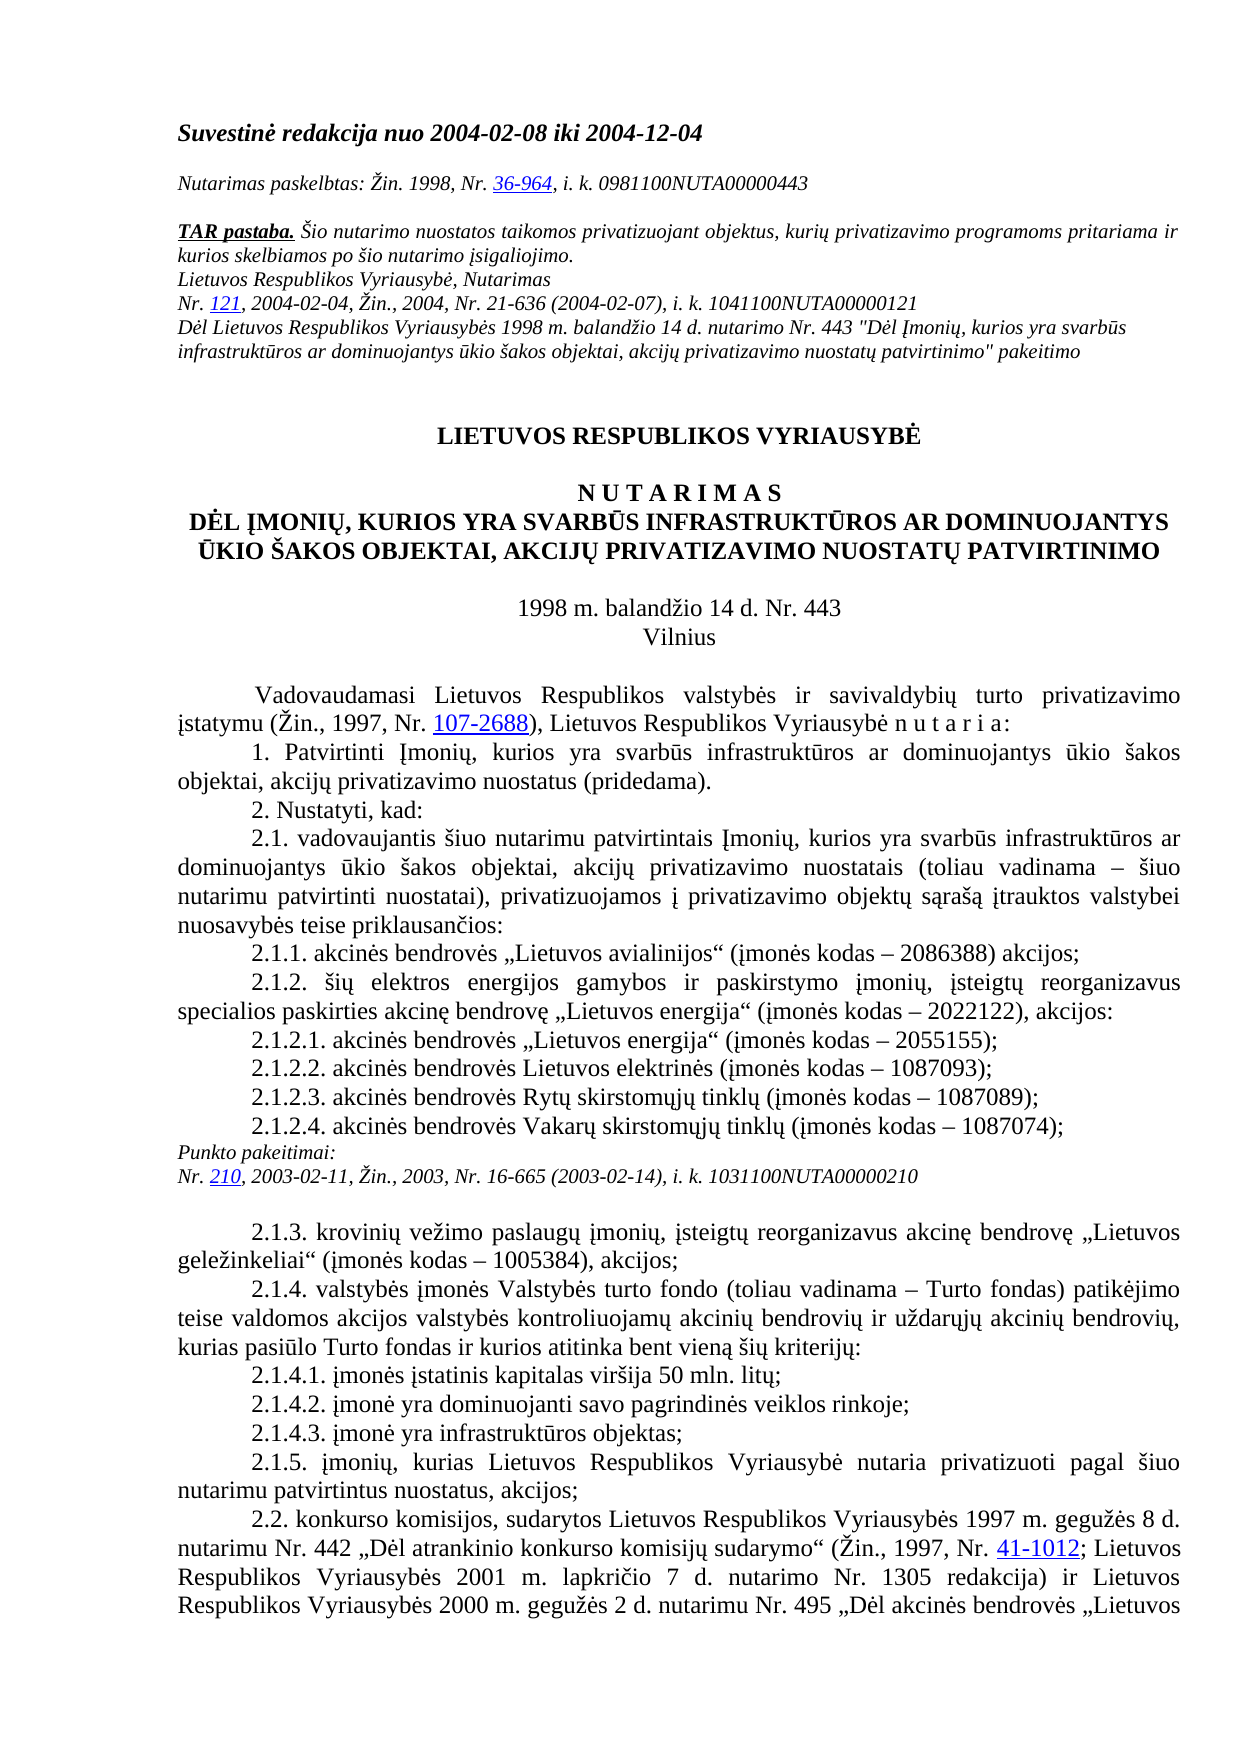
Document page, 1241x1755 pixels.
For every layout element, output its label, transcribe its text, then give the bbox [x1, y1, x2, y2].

text 2.1.4.2. įmonė yra dominuojanti savo pagrindinės veiklos rinkoje; [177, 1389, 1181, 1418]
text 2.1.4. valstybės įmonės Valstybės turto fondo (toliau vadinama – Turto fondas) patikėjimo teise valdomos akcijos valstybės kontroliuojamų akcinių bendrovių ir uždarųjų akcinių bendrovių, kurias pasiūlo Turto fondas ir kurios atitinka bent vieną šių kriterijų: [177, 1274, 1181, 1360]
text 2.1. vadovaujantis šiuo nutarimu patvirtintais Įmonių, kurios yra svarbūs infrastruktūros ar dominuojantys ūkio šakos objektai, akcijų privatizavimo nuostatais (toliau vadinama – šiuo nutarimu patvirtinti nuostatai), privatizuojamos į privatizavimo objektų sąrašą įtrauktos valstybei nuosavybės teise priklausančios: [177, 823, 1181, 938]
text 1998 m. balandžio 14 d. Nr. 443 [177, 593, 1181, 622]
text 2.1.3. krovinių vežimo paslaugų įmonių, įsteigtų reorganizavus akcinę bendrovę „Lietuvos geležinkeliai“ (įmonės kodas – 1005384), akcijos; [177, 1217, 1181, 1274]
text Lietuvos Respublikos Vyriausybė, Nutarimas [177, 267, 1181, 291]
text Nr. 210, 2003-02-11, Žin., 2003, Nr. 16-665 (2003-02-14), i. k. 1031100NUTA00000210 [177, 1164, 1181, 1188]
text 2.1.4.3. įmonė yra infrastruktūros objektas; [177, 1418, 1181, 1447]
text 2.1.4.1. įmonės įstatinis kapitalas viršija 50 mln. litų; [177, 1360, 1181, 1389]
text 2.1.5. įmonių, kurias Lietuvos Respublikos Vyriausybė nutaria privatizuoti pagal šiuo nutarimu patvirtintus nuostatus, akcijos; [177, 1447, 1181, 1504]
text Suvestinė redakcija nuo 2004-02-08 iki 2004-12-04 [177, 118, 1181, 147]
text 2.1.2.4. akcinės bendrovės Vakarų skirstomųjų tinklų (įmonės kodas – 1087074); [177, 1111, 1181, 1140]
text 2. Nustatyti, kad: [177, 795, 1181, 823]
text 2.1.2.1. akcinės bendrovės „Lietuvos energija“ (įmonės kodas – 2055155); [177, 1025, 1181, 1053]
text 2.1.2.2. akcinės bendrovės Lietuvos elektrinės (įmonės kodas – 1087093); [177, 1053, 1181, 1082]
text Nutarimas paskelbtas: Žin. 1998, Nr. 36-964, i. k. 0981100NUTA00000443 [177, 171, 1181, 195]
text Vilnius [177, 622, 1181, 651]
text DĖL ĮMONIŲ, KURIOS YRA SVARBŪS INFRASTRUKTŪROS AR DOMINUOJANTYS ŪKIO ŠAKOS OBJEKTAI, AKCIJŲ PRIVATIZAVIMO NUOSTATŲ PATVIRTINIMO [177, 507, 1181, 565]
text Vadovaudamasi Lietuvos Respublikos valstybės ir savivaldybių turto privatizavimo įstatymu (Žin., 1997, Nr. 107-2688), Lietuvos Respublikos Vyriausybė nutaria: [177, 680, 1181, 737]
text 2.1.2. šių elektros energijos gamybos ir paskirstymo įmonių, įsteigtų reorganizavus specialios paskirties akcinę bendrovę „Lietuvos energija“ (įmonės kodas – 2022122), akcijos: [177, 967, 1181, 1025]
text Dėl Lietuvos Respublikos Vyriausybės 1998 m. balandžio 14 d. nutarimo Nr. 443 "Dėl Įmonių, kurios yra svarbūs infrastruktūros ar dominuojantys ūkio šakos objektai, akcijų privatizavimo nuostatų patvirtinimo" pakeitimo [177, 315, 1181, 363]
text 2.1.1. akcinės bendrovės „Lietuvos avialinijos“ (įmonės kodas – 2086388) akcijos; [177, 938, 1181, 967]
text N U T A R I M A S [177, 478, 1181, 507]
text 2.1.2.3. akcinės bendrovės Rytų skirstomųjų tinklų (įmonės kodas – 1087089); [177, 1082, 1181, 1111]
text Punkto pakeitimai: [177, 1140, 1181, 1164]
text 1. Patvirtinti Įmonių, kurios yra svarbūs infrastruktūros ar dominuojantys ūkio šakos objektai, akcijų privatizavimo nuostatus (pridedama). [177, 737, 1181, 795]
text Nr. 121, 2004-02-04, Žin., 2004, Nr. 21-636 (2004-02-07), i. k. 1041100NUTA00000121 [177, 291, 1181, 315]
text 2.2. konkurso komisijos, sudarytos Lietuvos Respublikos Vyriausybės 1997 m. gegužės 8 d. nutarimu Nr. 442 „Dėl atrankinio konkurso komisijų sudarymo“ (Žin., 1997, Nr. 41-1012; Lietuvos Respublikos Vyriausybės 2001 m. lapkričio 7 d. nutarimo Nr. 1305 redakcija) ir Lietuvos Respublikos Vyriausybės 2000 m. gegužės 2 d. nutarimu Nr. 495 „Dėl akcinės bendrovės „Lietuvos [177, 1504, 1181, 1619]
text LIETUVOS RESPUBLIKOS VYRIAUSYBĖ [177, 421, 1181, 450]
text TAR pastaba. Šio nutarimo nuostatos taikomos privatizuojant objektus, kurių privatizavimo programoms pritariama ir kurios skelbiamos po šio nutarimo įsigaliojimo. [177, 219, 1181, 267]
